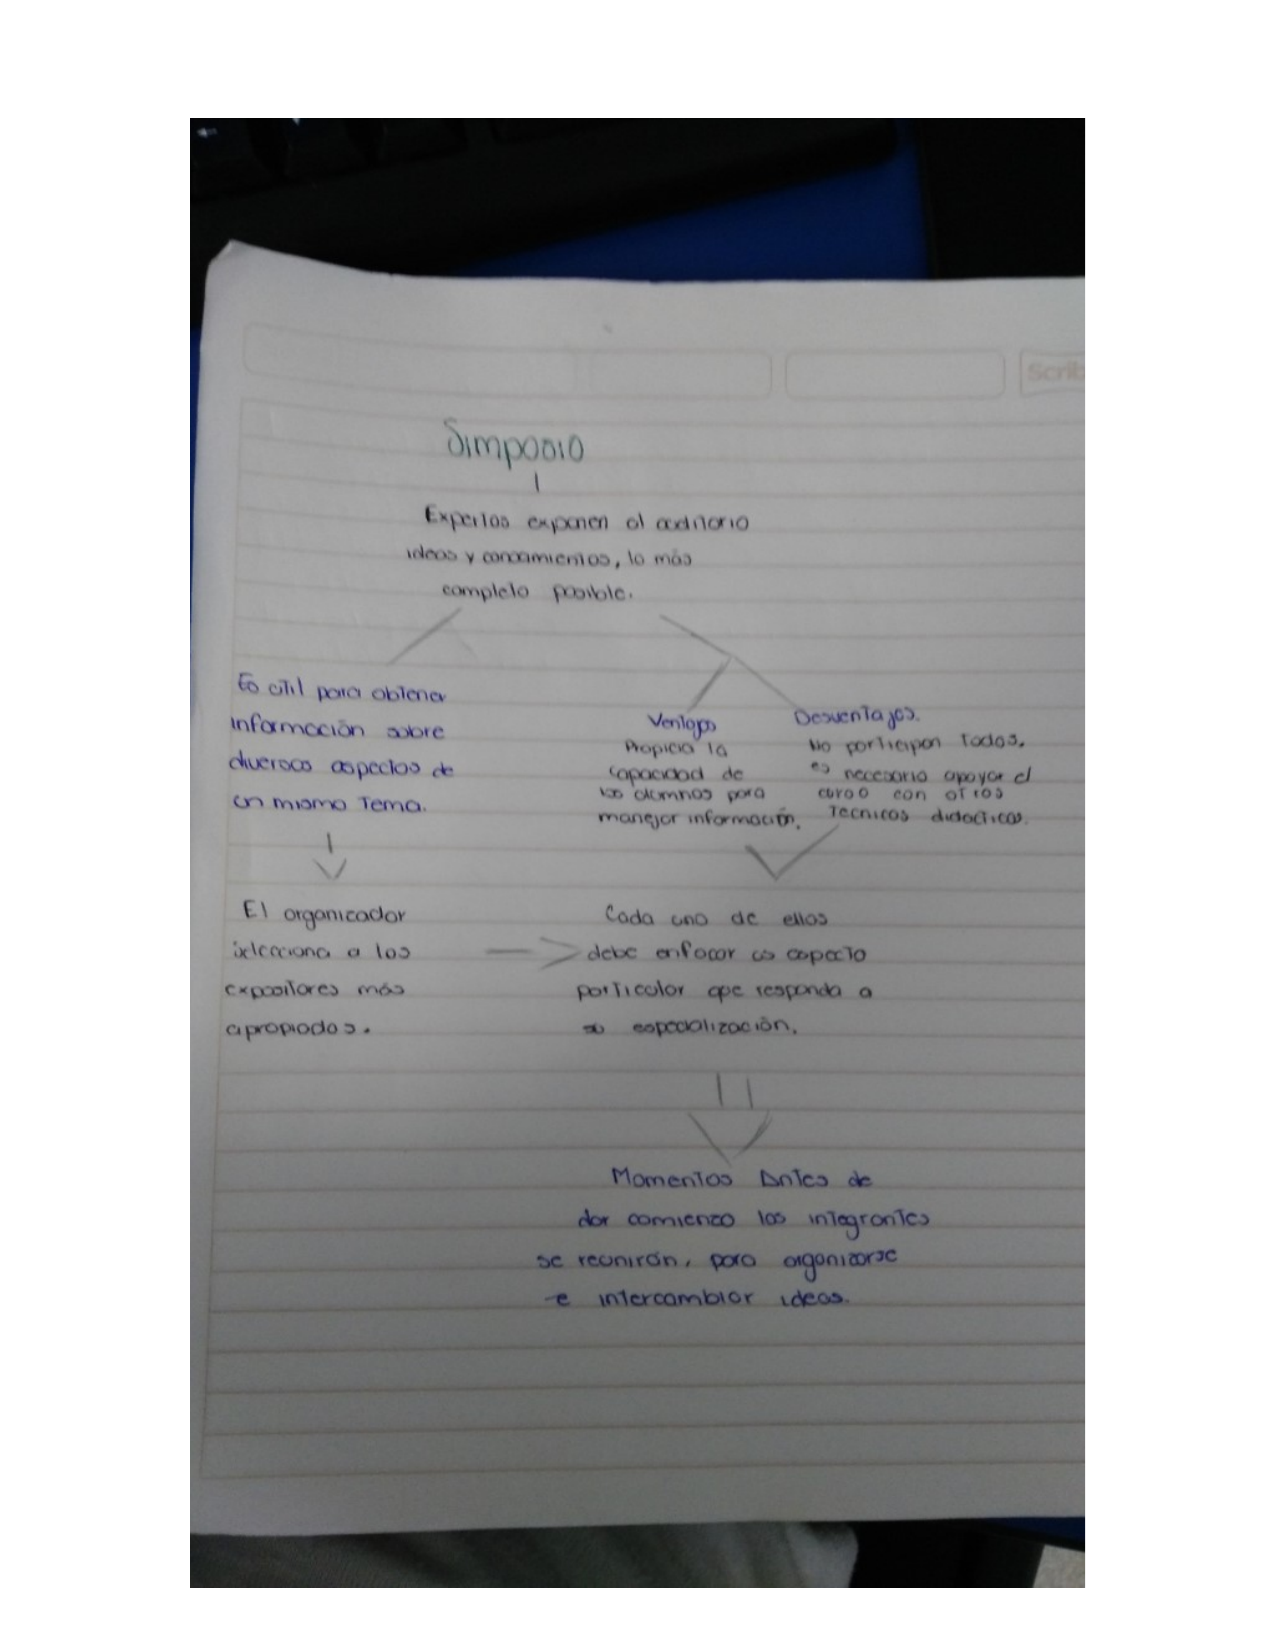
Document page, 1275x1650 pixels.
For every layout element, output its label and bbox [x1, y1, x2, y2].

picture [190, 118, 1086, 1588]
